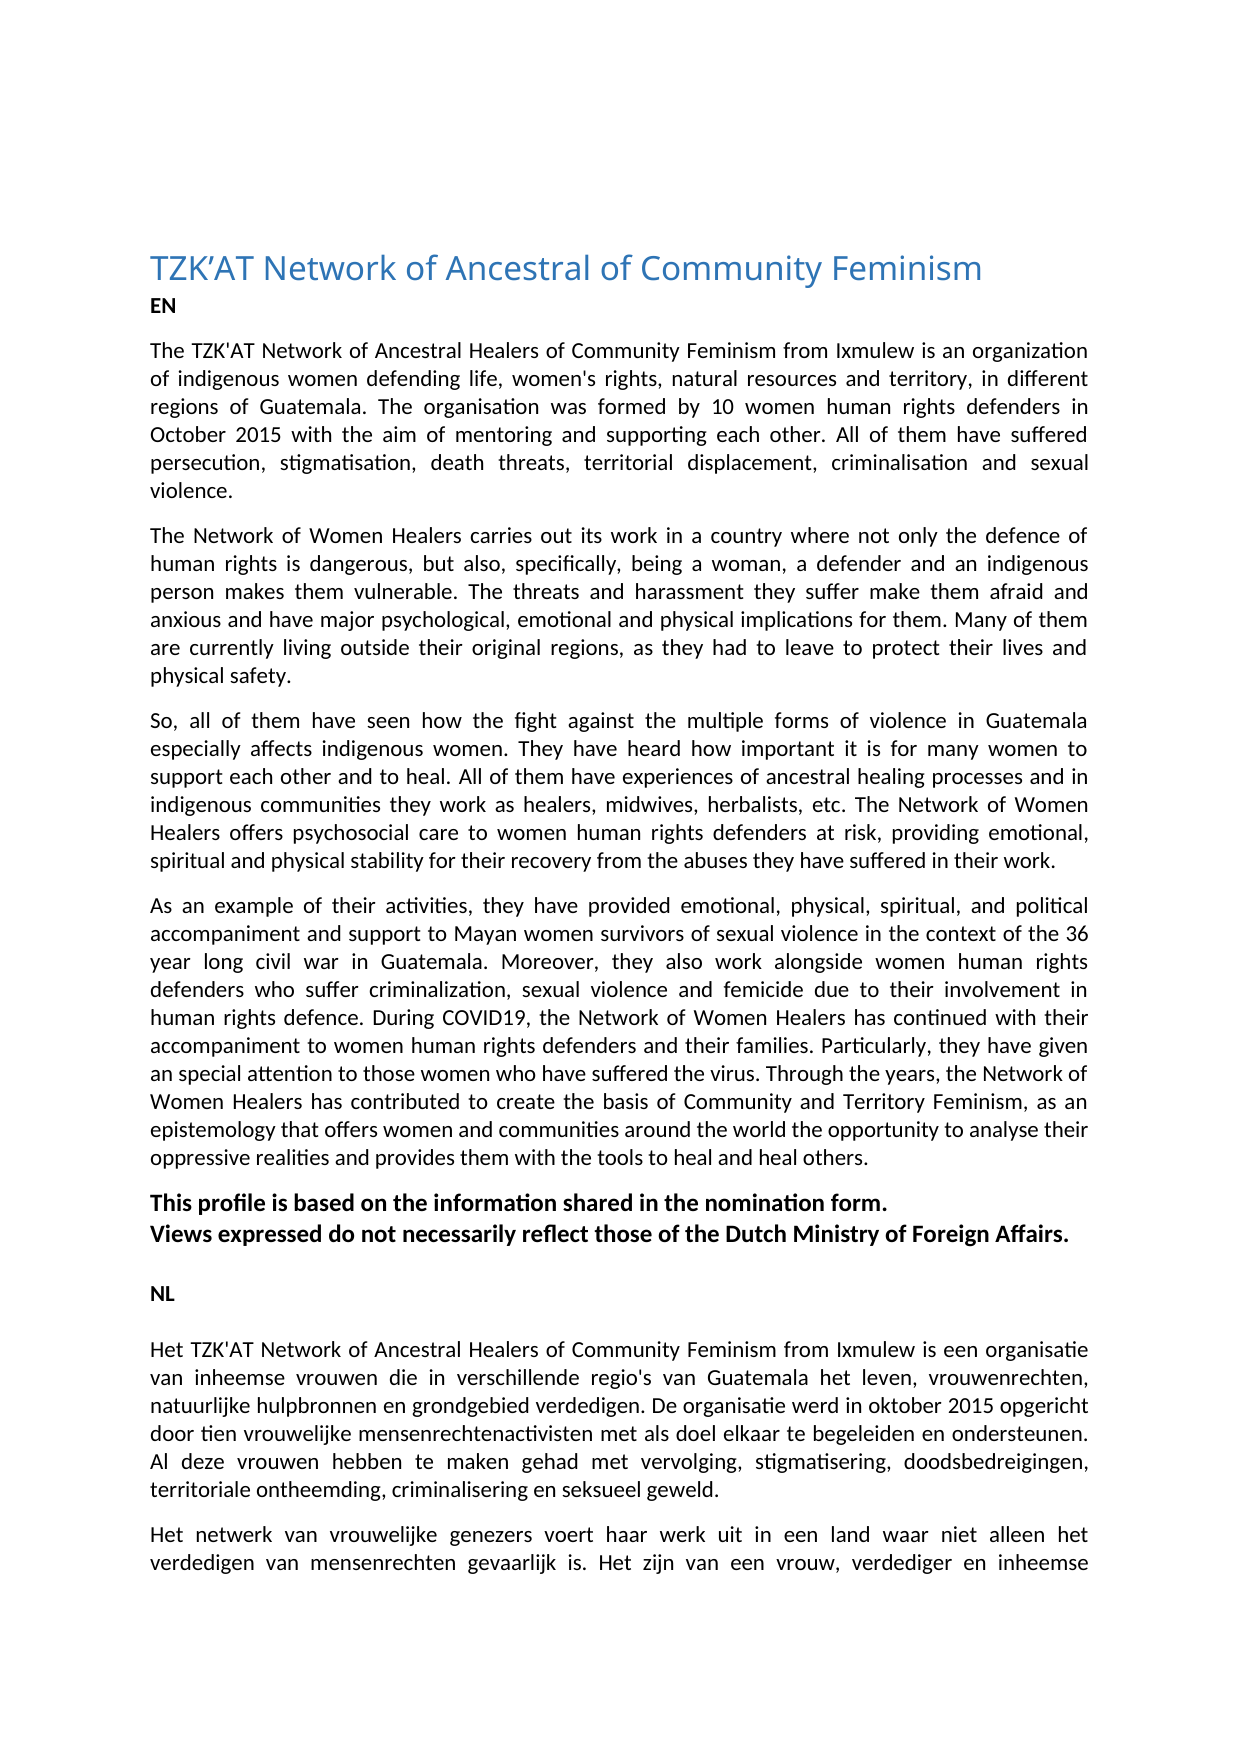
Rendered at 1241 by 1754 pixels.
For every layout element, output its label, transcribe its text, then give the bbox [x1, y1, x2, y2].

text Views expressed do not necessarily reflect those of the Dutch Ministry of Foreign Affairs. [150, 1218, 1090, 1249]
text The Network of Women Healers carries out its work in a country where not only the defence of human rights is dangerous, but also, specifically, being a woman, a defender and an indigenous person makes them vulnerable. The threats and harassment they suffer make them afraid and anxious and have major psychological, emotional and physical implications for them. Many of them are currently living outside their original regions, as they had to leave to protect their lives and physical safety. [150, 521, 1090, 689]
text Het TZK'AT Network of Ancestral Healers of Community Feminism from Ixmulew is een organisatie van inheemse vrouwen die in verschillende regio's van Guatemala het leven, vrouwenrechten, natuurlijke hulpbronnen en grondgebied verdedigen. De organisatie werd in oktober 2015 opgericht door tien vrouwelijke mensenrechtenactivisten met als doel elkaar te begeleiden en ondersteunen. Al deze vrouwen hebben te maken gehad met vervolging, stigmatisering, doodsbedreigingen, territoriale ontheemding, criminalisering en seksueel geweld. [150, 1335, 1090, 1503]
text So, all of them have seen how the fight against the multiple forms of violence in Guatemala especially affects indigenous women. They have heard how important it is for many women to support each other and to heal. All of them have experiences of ancestral healing processes and in indigenous communities they work as healers, midwives, herbalists, etc. The Network of Women Healers offers psychosocial care to women human rights defenders at risk, providing emotional, spiritual and physical stability for their recovery from the abuses they have suffered in their work. [150, 706, 1090, 874]
text As an example of their activities, they have provided emotional, physical, spiritual, and political accompaniment and support to Mayan women survivors of sexual violence in the context of the 36 year long civil war in Guatemala. Moreover, they also work alongside women human rights defenders who suffer criminalization, sexual violence and femicide due to their involvement in human rights defence. During COVID19, the Network of Women Healers has continued with their accompaniment to women human rights defenders and their families. Particularly, they have given an special attention to those women who have suffered the virus. Through the years, the Network of Women Healers has contributed to create the basis of Community and Territory Feminism, as an epistemology that offers women and communities around the world the opportunity to analyse their oppressive realities and provides them with the tools to heal and heal others. [150, 891, 1090, 1171]
subtitle TZK’AT Network of Ancestral of Community Feminism [150, 244, 1090, 290]
text NL [150, 1279, 1090, 1307]
text The TZK'AT Network of Ancestral Healers of Community Feminism from Ixmulew is an organization of indigenous women defending life, women's rights, natural resources and territory, in different regions of Guatemala. The organisation was formed by 10 women human rights defenders in October 2015 with the aim of mentoring and supporting each other. All of them have suffered persecution, stigmatisation, death threats, territorial displacement, criminalisation and sexual violence. [150, 336, 1090, 504]
text EN [150, 292, 1090, 320]
text This profile is based on the information shared in the nomination form. [150, 1188, 1090, 1218]
text Het netwerk van vrouwelijke genezers voert haar werk uit in een land waar niet alleen het verdedigen van mensenrechten gevaarlijk is. Het zijn van een vrouw, verdediger en inheemse [150, 1520, 1090, 1576]
